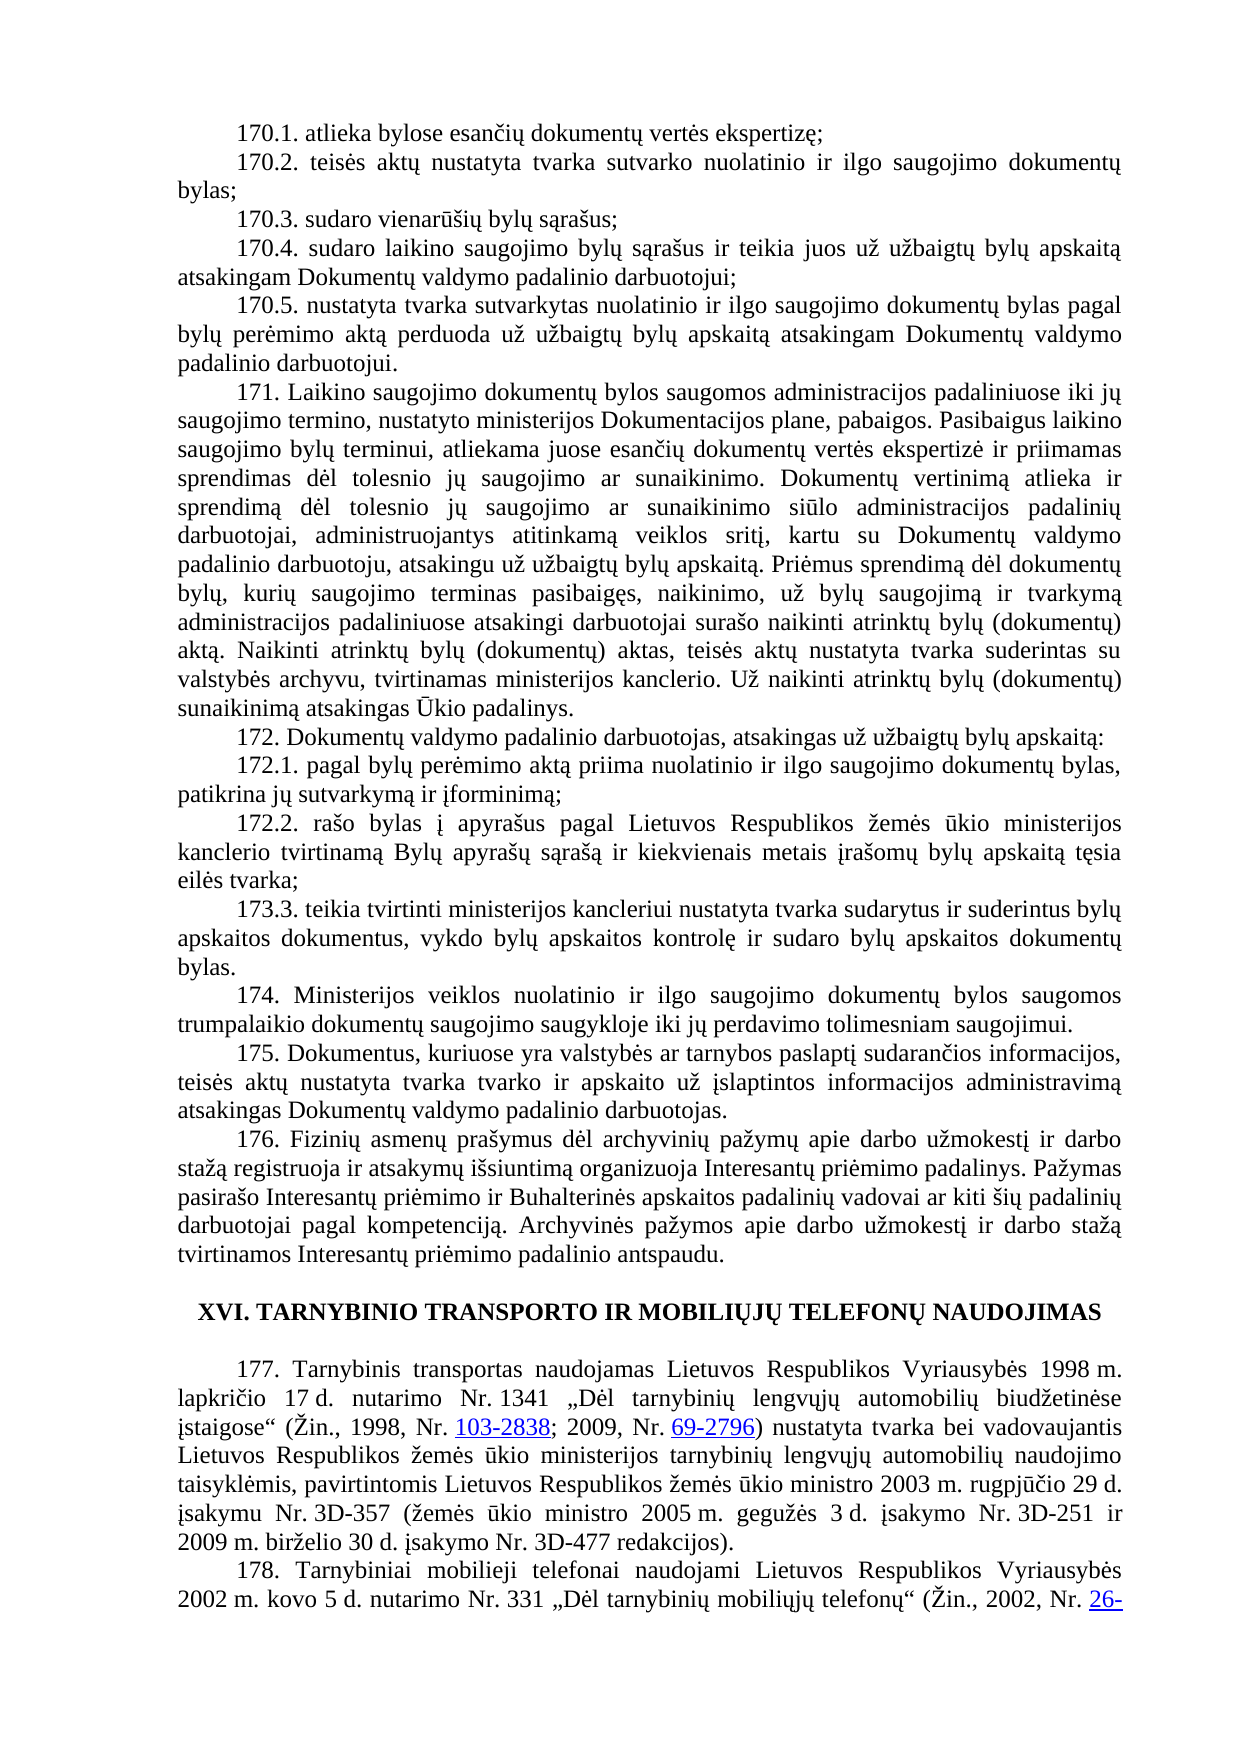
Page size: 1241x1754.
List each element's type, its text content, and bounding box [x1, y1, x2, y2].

text 178. Tarnybiniai mobilieji telefonai naudojami Lietuvos Respublikos Vyriausybės 2002 m. kovo 5 d. nutarimo Nr. 331 „Dėl tarnybinių mobiliųjų telefonų“ (Žin., 2002, Nr. 26- [177, 1556, 1122, 1613]
text 171. Laikino saugojimo dokumentų bylos saugomos administracijos padaliniuose iki jų saugojimo termino, nustatyto ministerijos Dokumentacijos plane, pabaigos. Pasibaigus laikino saugojimo bylų terminui, atliekama juose esančių dokumentų vertės ekspertizė ir priimamas sprendimas dėl tolesnio jų saugojimo ar sunaikinimo. Dokumentų vertinimą atlieka ir sprendimą dėl tolesnio jų saugojimo ar sunaikinimo siūlo administracijos padalinių darbuotojai, administruojantys atitinkamą veiklos sritį, kartu su Dokumentų valdymo padalinio darbuotoju, atsakingu už užbaigtų bylų apskaitą. Priėmus sprendimą dėl dokumentų bylų, kurių saugojimo terminas pasibaigęs, naikinimo, už bylų saugojimą ir tvarkymą administracijos padaliniuose atsakingi darbuotojai surašo naikinti atrinktų bylų (dokumentų) aktą. Naikinti atrinktų bylų (dokumentų) aktas, teisės aktų nustatyta tvarka suderintas su valstybės archyvu, tvirtinamas ministerijos kanclerio. Už naikinti atrinktų bylų (dokumentų) sunaikinimą atsakingas Ūkio padalinys. [177, 377, 1122, 722]
text 174. Ministerijos veiklos nuolatinio ir ilgo saugojimo dokumentų bylos saugomos trumpalaikio dokumentų saugojimo saugykloje iki jų perdavimo tolimesniam saugojimui. [177, 981, 1122, 1038]
text 173.3. teikia tvirtinti ministerijos kancleriui nustatyta tvarka sudarytus ir suderintus bylų apskaitos dokumentus, vykdo bylų apskaitos kontrolę ir sudaro bylų apskaitos dokumentų bylas. [177, 894, 1122, 981]
text 170.3. sudaro vienarūšių bylų sąrašus; [177, 204, 1122, 233]
text XVI. TARNYBINIO TRANSPORTO IR MOBILIŲJŲ TELEFONŲ NAUDOJIMAS [177, 1297, 1122, 1326]
text 170.2. teisės aktų nustatyta tvarka sutvarko nuolatinio ir ilgo saugojimo dokumentų bylas; [177, 147, 1122, 204]
text 172.1. pagal bylų perėmimo aktą priima nuolatinio ir ilgo saugojimo dokumentų bylas, patikrina jų sutvarkymą ir įforminimą; [177, 751, 1122, 808]
text 172.2. rašo bylas į apyrašus pagal Lietuvos Respublikos žemės ūkio ministerijos kanclerio tvirtinamą Bylų apyrašų sąrašą ir kiekvienais metais įrašomų bylų apskaitą tęsia eilės tvarka; [177, 808, 1122, 894]
text 172. Dokumentų valdymo padalinio darbuotojas, atsakingas už užbaigtų bylų apskaitą: [177, 722, 1122, 751]
text 176. Fizinių asmenų prašymus dėl archyvinių pažymų apie darbo užmokestį ir darbo stažą registruoja ir atsakymų išsiuntimą organizuoja Interesantų priėmimo padalinys. Pažymas pasirašo Interesantų priėmimo ir Buhalterinės apskaitos padalinių vadovai ar kiti šių padalinių darbuotojai pagal kompetenciją. Archyvinės pažymos apie darbo užmokestį ir darbo stažą tvirtinamos Interesantų priėmimo padalinio antspaudu. [177, 1124, 1122, 1268]
text 177. Tarnybinis transportas naudojamas Lietuvos Respublikos Vyriausybės 1998 m. lapkričio 17 d. nutarimo Nr. 1341 „Dėl tarnybinių lengvųjų automobilių biudžetinėse įstaigose“ (Žin., 1998, Nr. 103-2838; 2009, Nr. 69-2796) nustatyta tvarka bei vadovaujantis Lietuvos Respublikos žemės ūkio ministerijos tarnybinių lengvųjų automobilių naudojimo taisyklėmis, pavirtintomis Lietuvos Respublikos žemės ūkio ministro 2003 m. rugpjūčio 29 d. įsakymu Nr. 3D-357 (žemės ūkio ministro 2005 m. gegužės 3 d. įsakymo Nr. 3D-251 ir 2009 m. birželio 30 d. įsakymo Nr. 3D-477 redakcijos). [177, 1354, 1122, 1556]
text 175. Dokumentus, kuriuose yra valstybės ar tarnybos paslaptį sudarančios informacijos, teisės aktų nustatyta tvarka tvarko ir apskaito už įslaptintos informacijos administravimą atsakingas Dokumentų valdymo padalinio darbuotojas. [177, 1038, 1122, 1124]
text 170.4. sudaro laikino saugojimo bylų sąrašus ir teikia juos už užbaigtų bylų apskaitą atsakingam Dokumentų valdymo padalinio darbuotojui; [177, 233, 1122, 291]
text 170.5. nustatyta tvarka sutvarkytas nuolatinio ir ilgo saugojimo dokumentų bylas pagal bylų perėmimo aktą perduoda už užbaigtų bylų apskaitą atsakingam Dokumentų valdymo padalinio darbuotojui. [177, 291, 1122, 377]
text 170.1. atlieka bylose esančių dokumentų vertės ekspertizę; [177, 118, 1122, 147]
